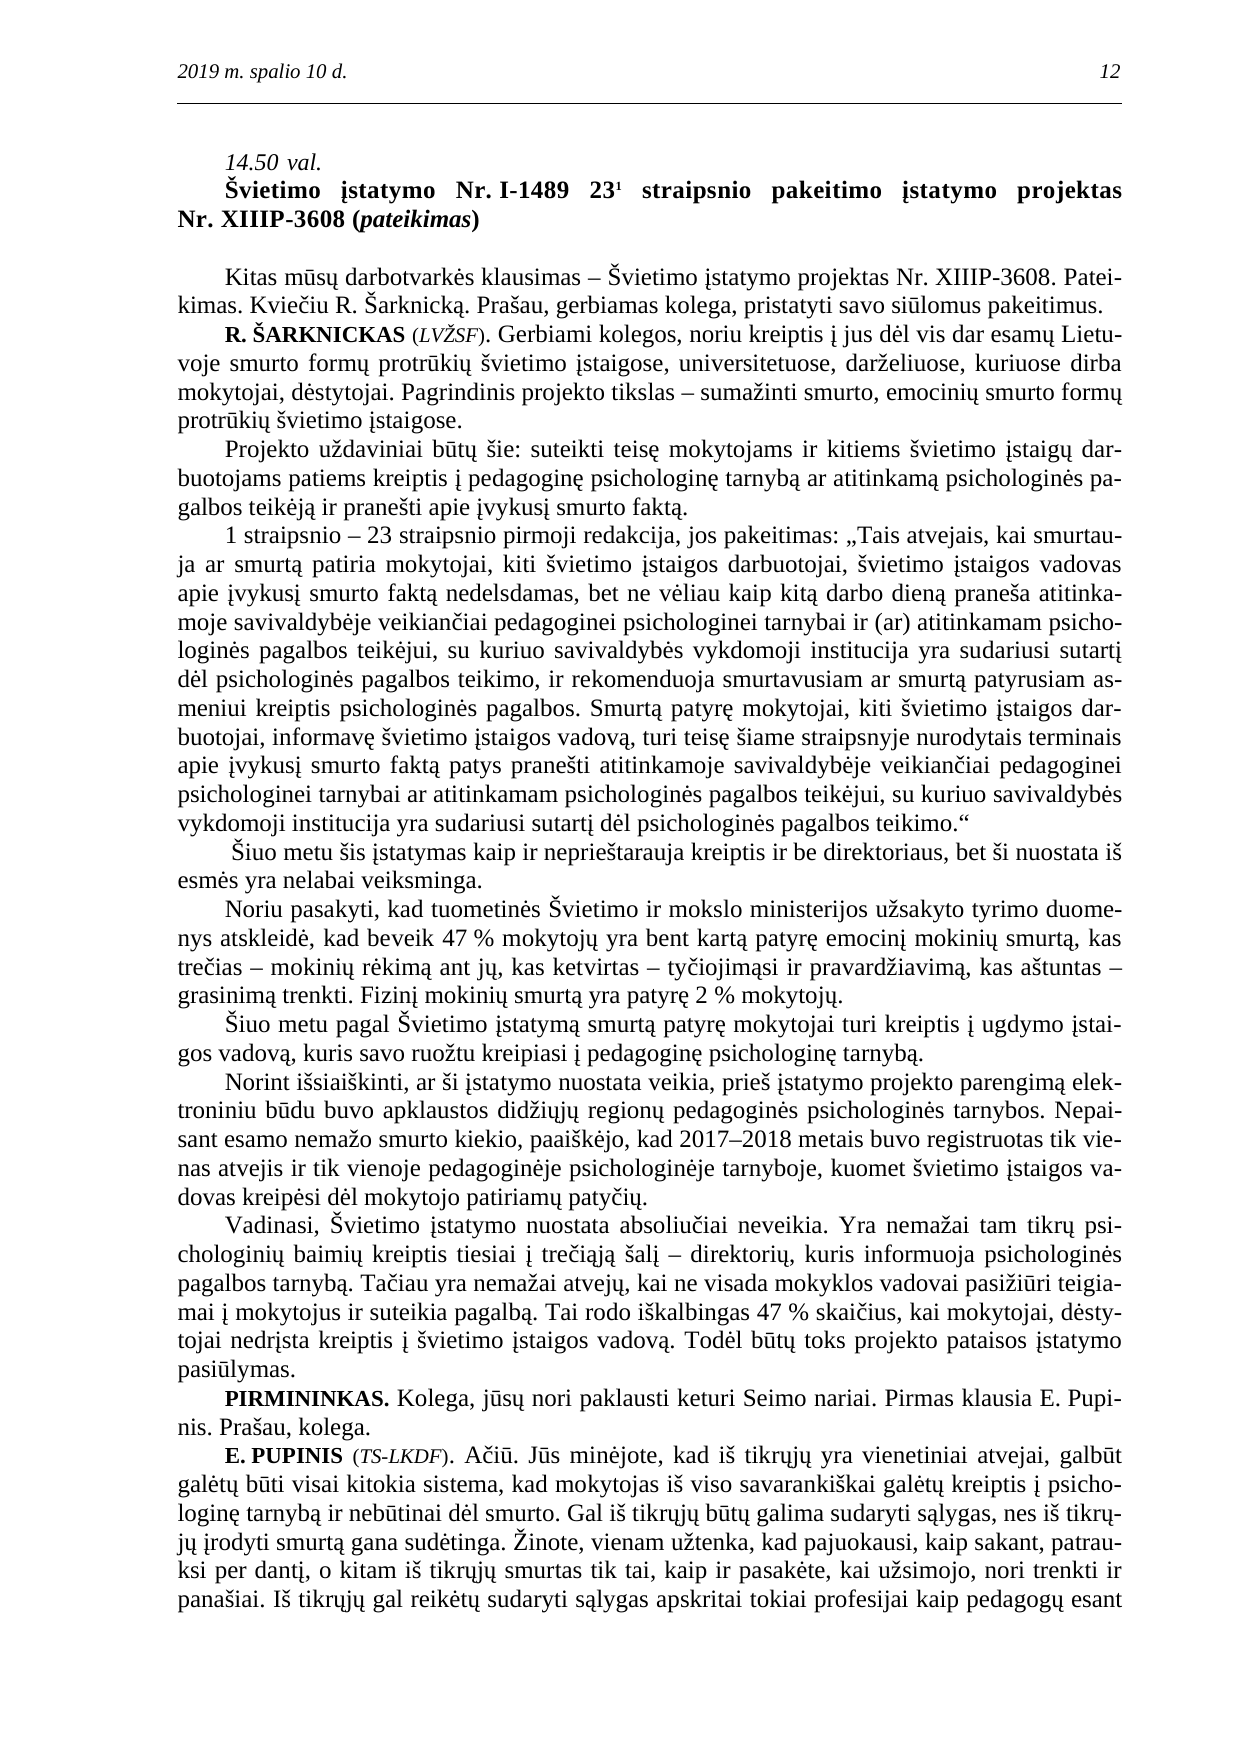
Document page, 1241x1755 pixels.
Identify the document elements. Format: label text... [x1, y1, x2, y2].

text Šiuo me­tu pa­gal Švie­ti­mo įsta­ty­mą smur­tą pa­ty­rę mo­ky­to­jai tu­ri kreip­tis į ug­dy­mo įstai­gos va­do­vą, ku­ris sa­vo ruož­tu krei­pia­si į pe­da­go­gi­nę psi­cho­lo­gi­nę tar­ny­bą. [177, 1009, 1122, 1067]
text Švie­ti­mo įsta­ty­mo Nr. I-1489 231 straips­nio pa­kei­ti­mo įsta­ty­mo pro­jek­tas Nr. XIIIP-3608 (pa­tei­ki­mas) [177, 175, 1122, 233]
text Pro­jek­to už­da­vi­niai bū­tų šie: su­teik­ti tei­sę mo­ky­to­jams ir ki­tiems švie­ti­mo įstai­gų dar­buo­to­jams pa­tiems kreip­tis į pe­da­go­gi­nę psi­cho­lo­gi­nę tar­ny­bą ar ati­tin­ka­mą psi­cho­lo­gi­nės pa­gal­bos tei­kė­ją ir pra­neš­ti apie įvy­ku­sį smur­to fak­tą. [177, 434, 1122, 520]
text PIRMININKAS. Ko­le­ga, jū­sų no­ri pa­klaus­ti ke­tu­ri Sei­mo na­riai. Pir­mas klau­sia E. Pu­pi­nis. Pra­šau, ko­le­ga. [177, 1383, 1122, 1440]
text Ki­tas mū­sų dar­bo­tvarkės klau­si­mas – Švie­ti­mo įsta­ty­mo pro­jek­tas Nr. XIIIP-3608. Pa­tei­ki­mas. Kvie­čiu R. Šar­knic­ką. Pra­šau, ger­bia­mas ko­le­ga, pri­sta­ty­ti sa­vo siū­lo­mus pa­kei­ti­mus. [177, 262, 1122, 319]
text No­riu pa­sa­ky­ti, kad tuo­me­ti­nės Švie­ti­mo ir moks­lo mi­nis­te­ri­jos už­sa­ky­to ty­ri­mo duo­me­nys at­sklei­dė, kad be­veik 47 % mo­ky­to­jų yra bent kar­tą pa­ty­rę emo­ci­nį mo­ki­nių smur­tą, kas tre­čias – mo­ki­nių rė­ki­mą ant jų, kas ket­vir­tas – ty­čio­ji­mą­si ir pra­var­džia­vi­mą, kas aš­tun­tas – gra­si­ni­mą trenk­ti. Fi­zi­nį mo­ki­nių smur­tą yra pa­ty­rę 2 % mo­ky­to­jų. [177, 894, 1122, 1009]
text Va­di­na­si, Švie­ti­mo įsta­ty­mo nuo­sta­ta ab­so­liu­čiai ne­vei­kia. Yra ne­ma­žai tam tik­rų psi­cholo­gi­nių bai­mių kreip­tis tie­siai į tre­či­ą­ją ša­lį – di­rek­to­rių, ku­ris in­for­muo­ja psi­cho­lo­gi­nės pa­gal­bos tar­ny­bą. Ta­čiau yra ne­ma­žai at­ve­jų, kai ne vi­sa­da mo­kyk­los va­do­vai pa­si­žiū­ri tei­gia­mai į mo­ky­to­jus ir su­tei­kia pa­gal­bą. Tai ro­do iš­kal­bin­gas 47 % skai­čius, kai mo­ky­to­jai, dės­ty­to­jai ne­drįs­ta kreip­tis į švie­ti­mo įstai­gos va­do­vą. To­dėl bū­tų toks pro­jek­to pa­tai­sos įsta­ty­mo pa­siū­ly­mas. [177, 1210, 1122, 1383]
text E. PUPINIS (TS-LKDF). Ačiū. Jūs mi­nė­jo­te, kad iš tik­rų­jų yra vie­ne­ti­niai at­ve­jai, gal­būt ga­lė­tų bū­ti vi­sai ki­to­kia sis­te­ma, kad mo­ky­to­jas iš vi­so sa­va­ran­kiš­kai ga­lė­tų kreip­tis į psi­cho­lo­gi­nę tar­ny­bą ir ne­bū­ti­nai dėl smur­to. Gal iš tik­rų­jų bū­tų ga­li­ma su­da­ry­ti są­ly­gas, nes iš tik­rų­jų įro­dy­ti smur­tą ga­na su­dė­tin­ga. Ži­no­te, vie­nam už­ten­ka, kad pa­juo­kau­si, kaip sa­kant, pa­trau­k­si per dan­tį, o ki­tam iš tik­rų­jų smur­tas tik tai, kaip ir pa­sa­kė­te, kai už­si­mo­jo, no­ri trenk­ti ir pa­na­šiai. Iš tik­rų­jų gal rei­kė­tų su­da­ry­ti są­ly­gas ap­skri­tai to­kiai pro­fe­si­jai kaip pe­da­go­gų esant [177, 1440, 1122, 1613]
text No­rint iš­si­aiš­kin­ti, ar ši įsta­ty­mo nuo­sta­ta vei­kia, prieš įsta­ty­mo pro­jek­to pa­ren­gi­mą elek­tro­ni­niu bū­du bu­vo ap­klaus­tos di­džių­jų re­gio­nų pe­da­go­gi­nės psi­cho­lo­gi­nės tar­ny­bos. Ne­pai­sant esa­mo ne­ma­žo smur­to kie­kio, pa­aiš­kė­jo, kad 2017–2018 me­tais bu­vo re­gist­ruo­tas tik vie­nas at­ve­jis ir tik vie­no­je pe­da­go­gi­nė­je psi­cho­lo­gi­nė­je tar­ny­bo­je, kuo­met švie­ti­mo įstai­gos va­do­vas krei­pė­si dėl mo­ky­to­jo pa­ti­ria­mų pa­ty­čių. [177, 1067, 1122, 1210]
text 1 straips­nio – 23 straips­nio pir­mo­ji re­dak­ci­ja, jos pa­kei­ti­mas: „Tais at­ve­jais, kai smur­tau­ja ar smur­tą pa­ti­ria mo­ky­to­jai, ki­ti švie­ti­mo įstai­gos dar­buo­to­jai, švie­ti­mo įstai­gos va­do­vas apie įvy­ku­sį smur­to fak­tą ne­dels­da­mas, bet ne vė­liau kaip ki­tą dar­bo die­ną pra­ne­ša ati­tin­ka­mo­je sa­vi­val­dy­bė­je vei­kian­čiai pe­da­go­gi­nei psi­cho­lo­gi­nei tar­ny­bai ir (ar) ati­tin­ka­mam psi­cho­lo­gi­nės pa­gal­bos tei­kė­jui, su ku­riuo sa­vi­val­dy­bės vyk­do­mo­ji ins­ti­tu­ci­ja yra su­da­riu­si su­tar­tį dėl psi­cho­lo­gi­nės pa­gal­bos tei­ki­mo, ir re­ko­men­duo­ja smur­ta­vu­siam ar smur­tą pa­ty­ru­siam as­me­niui kreip­tis psi­cho­lo­gi­nės pa­gal­bos. Smur­tą pa­ty­rę mo­ky­to­jai, ki­ti švie­ti­mo įstai­gos dar­buo­to­jai, in­for­ma­vę švie­ti­mo įstai­gos va­do­vą, tu­ri tei­sę šia­me straips­ny­je nu­ro­dy­tais ter­mi­nais apie įvy­ku­sį smur­to fak­tą pa­tys pra­neš­ti ati­tin­ka­mo­je sa­vi­val­dy­bė­je vei­kian­čiai pe­da­go­gi­nei psi­cho­lo­gi­nei tar­ny­bai ar ati­tin­ka­mam psi­cho­lo­gi­nės pa­gal­bos tei­kė­jui, su ku­riuo sa­vi­val­dy­bės vyk­do­mo­ji ins­ti­tu­ci­ja yra su­da­riu­si su­tar­tį dėl psi­cho­lo­gi­nės pa­gal­bos tei­ki­mo.“ [177, 520, 1122, 837]
text R. ŠARKNICKAS (LVŽSF). Ger­bia­mi ko­le­gos, no­riu kreip­tis į jus dėl vis dar esa­mų Lie­tu­vo­je smur­to for­mų pro­trū­kių švie­ti­mo įstai­go­se, uni­ver­si­te­tuo­se, dar­že­liuo­se, ku­riuo­se dir­ba mo­ky­to­jai, dės­ty­to­jai. Pa­grin­di­nis pro­jek­to tiks­las – su­ma­žin­ti smur­to, emo­ci­nių smur­to for­mų pro­trū­kių švie­ti­mo įstai­go­se. [177, 319, 1122, 434]
text Šiuo me­tu šis įsta­ty­mas kaip ir ne­pri­eš­ta­rau­ja kreip­tis ir be di­rek­to­riaus, bet ši nuo­sta­ta iš es­mės yra ne­la­bai veiks­min­ga. [177, 837, 1122, 894]
text 14.50 val. [224, 148, 1122, 175]
